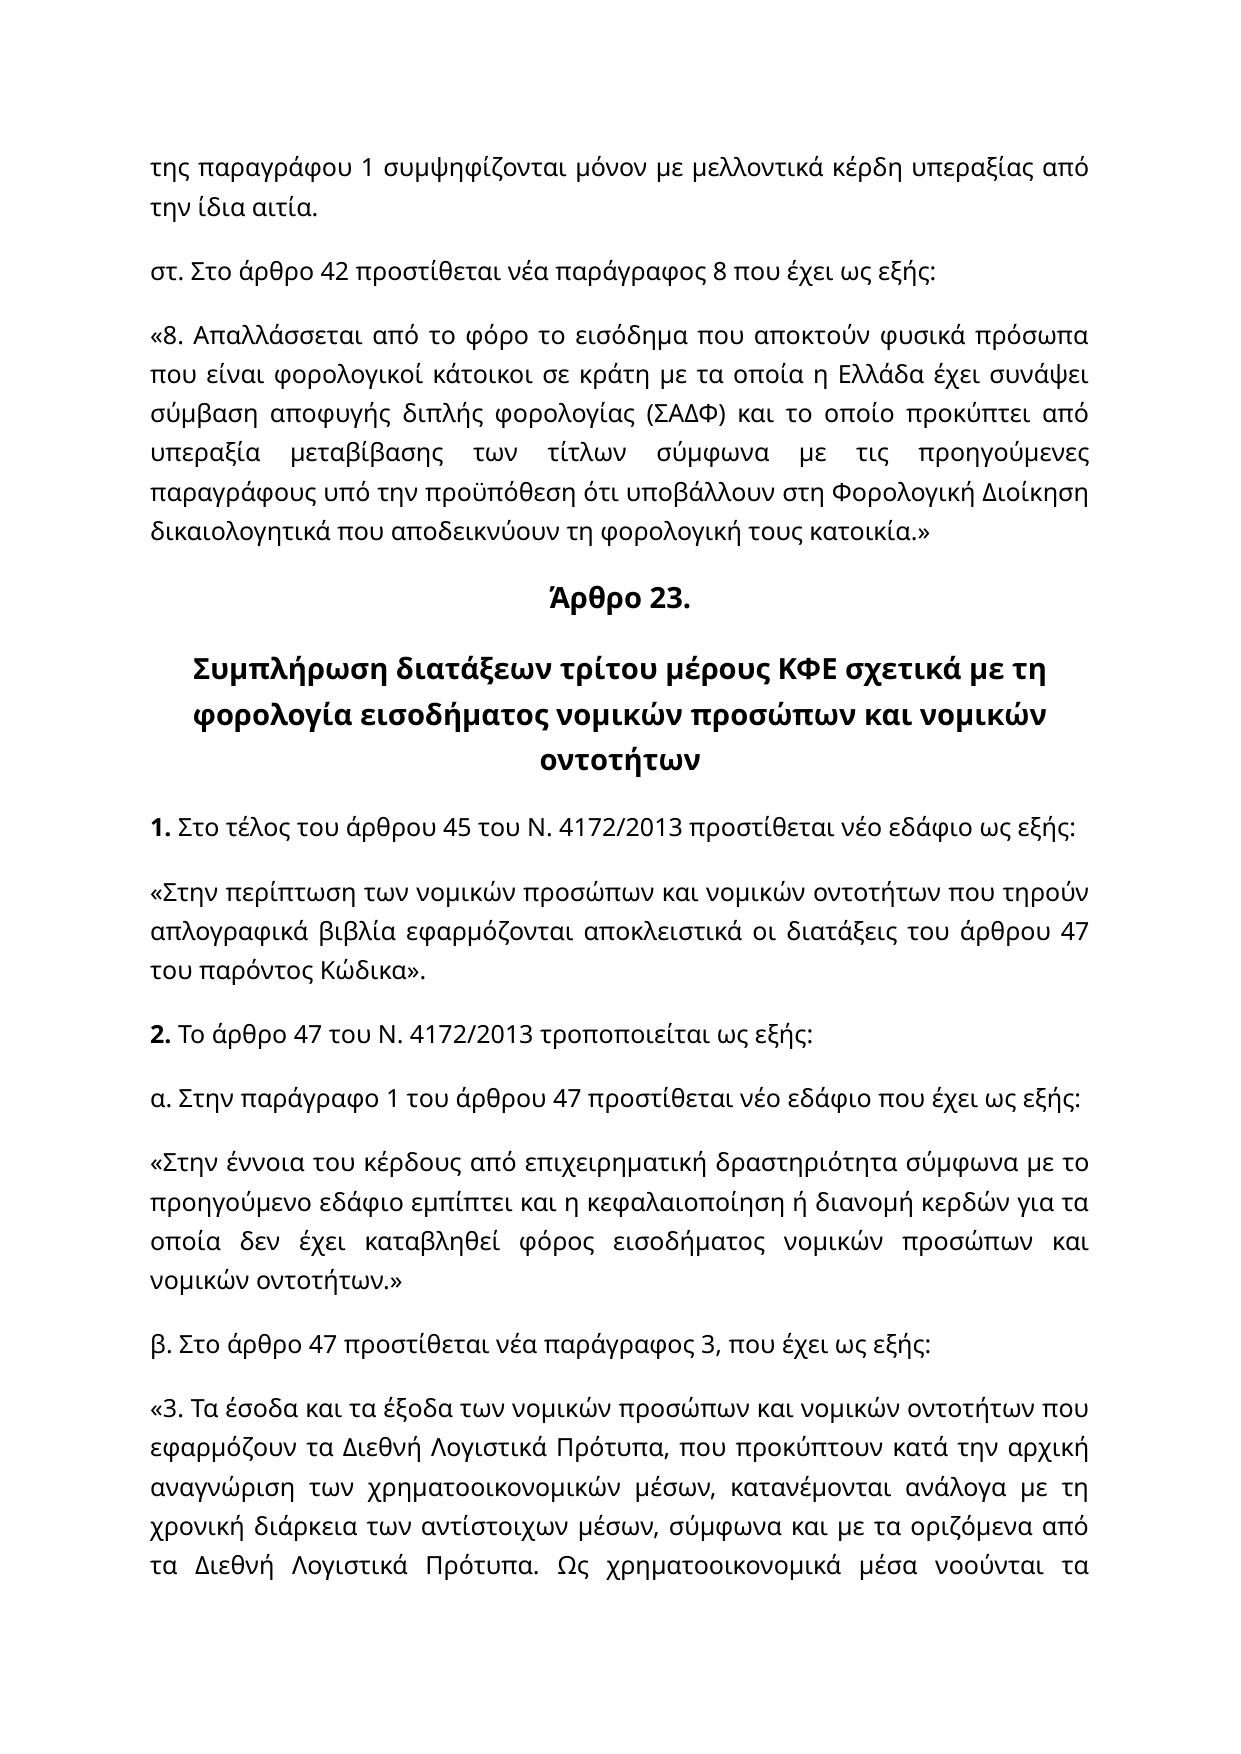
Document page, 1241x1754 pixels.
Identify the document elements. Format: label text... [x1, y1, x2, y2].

text «Στην έννοια του κέρδους από επιχειρηματική δραστηριότητα σύμφωνα με το προηγούμενο εδάφιο εμπίπτει και η κεφαλαιοποίηση ή διανομή κερδών για τα οποία δεν έχει καταβληθεί φόρος εισοδήματος νομικών προσώπων και νομικών οντοτήτων.» [150, 1145, 1090, 1297]
text α. Στην παράγραφο 1 του άρθρου 47 προστίθεται νέο εδάφιο που έχει ως εξής: [150, 1081, 1090, 1115]
text της παραγράφου 1 συμψηφίζονται μόνον με μελλοντικά κέρδη υπεραξίας από την ίδια αιτία. [150, 150, 1090, 223]
text 1. Στο τέλος του άρθρου 45 του Ν. 4172/2013 προστίθεται νέο εδάφιο ως εξής: [150, 810, 1090, 844]
subtitle Άρθρο 23. [150, 577, 1090, 617]
subtitle Συμπλήρωση διατάξεων τρίτου μέρους ΚΦΕ σχετικά με τη φορολογία εισοδήματος νομικών προσώπων και νομικών οντοτήτων [150, 648, 1090, 779]
text 2. Το άρθρο 47 του Ν. 4172/2013 τροποποιείται ως εξής: [150, 1017, 1090, 1051]
text «Στην περίπτωση των νομικών προσώπων και νομικών οντοτήτων που τηρούν απλογραφικά βιβλία εφαρμόζονται αποκλειστικά οι διατάξεις του άρθρου 47 του παρόντος Κώδικα». [150, 874, 1090, 987]
text στ. Στο άρθρο 42 προστίθεται νέα παράγραφος 8 που έχει ως εξής: [150, 253, 1090, 287]
text «3. Τα έσοδα και τα έξοδα των νομικών προσώπων και νομικών οντοτήτων που εφαρμόζουν τα Διεθνή Λογιστικά Πρότυπα, που προκύπτουν κατά την αρχική αναγνώριση των χρηματοοικονομικών μέσων, κατανέμονται ανάλογα με τη χρονική διάρκεια των αντίστοιχων μέσων, σύμφωνα και με τα οριζόμενα από τα Διεθνή Λογιστικά Πρότυπα. Ως χρηματοοικονομικά μέσα νοούνται τα [150, 1391, 1090, 1582]
text β. Στο άρθρο 47 προστίθεται νέα παράγραφος 3, που έχει ως εξής: [150, 1327, 1090, 1361]
text «8. Απαλλάσσεται από το φόρο το εισόδημα που αποκτούν φυσικά πρόσωπα που είναι φορολογικοί κάτοικοι σε κράτη με τα οποία η Ελλάδα έχει συνάψει σύμβαση αποφυγής διπλής φορολογίας (ΣΑΔΦ) και το οποίο προκύπτει από υπεραξία μεταβίβασης των τίτλων σύμφωνα με τις προηγούμενες παραγράφους υπό την προϋπόθεση ότι υποβάλλουν στη Φορολογική Διοίκηση δικαιολογητικά που αποδεικνύουν τη φορολογική τους κατοικία.» [150, 317, 1090, 547]
